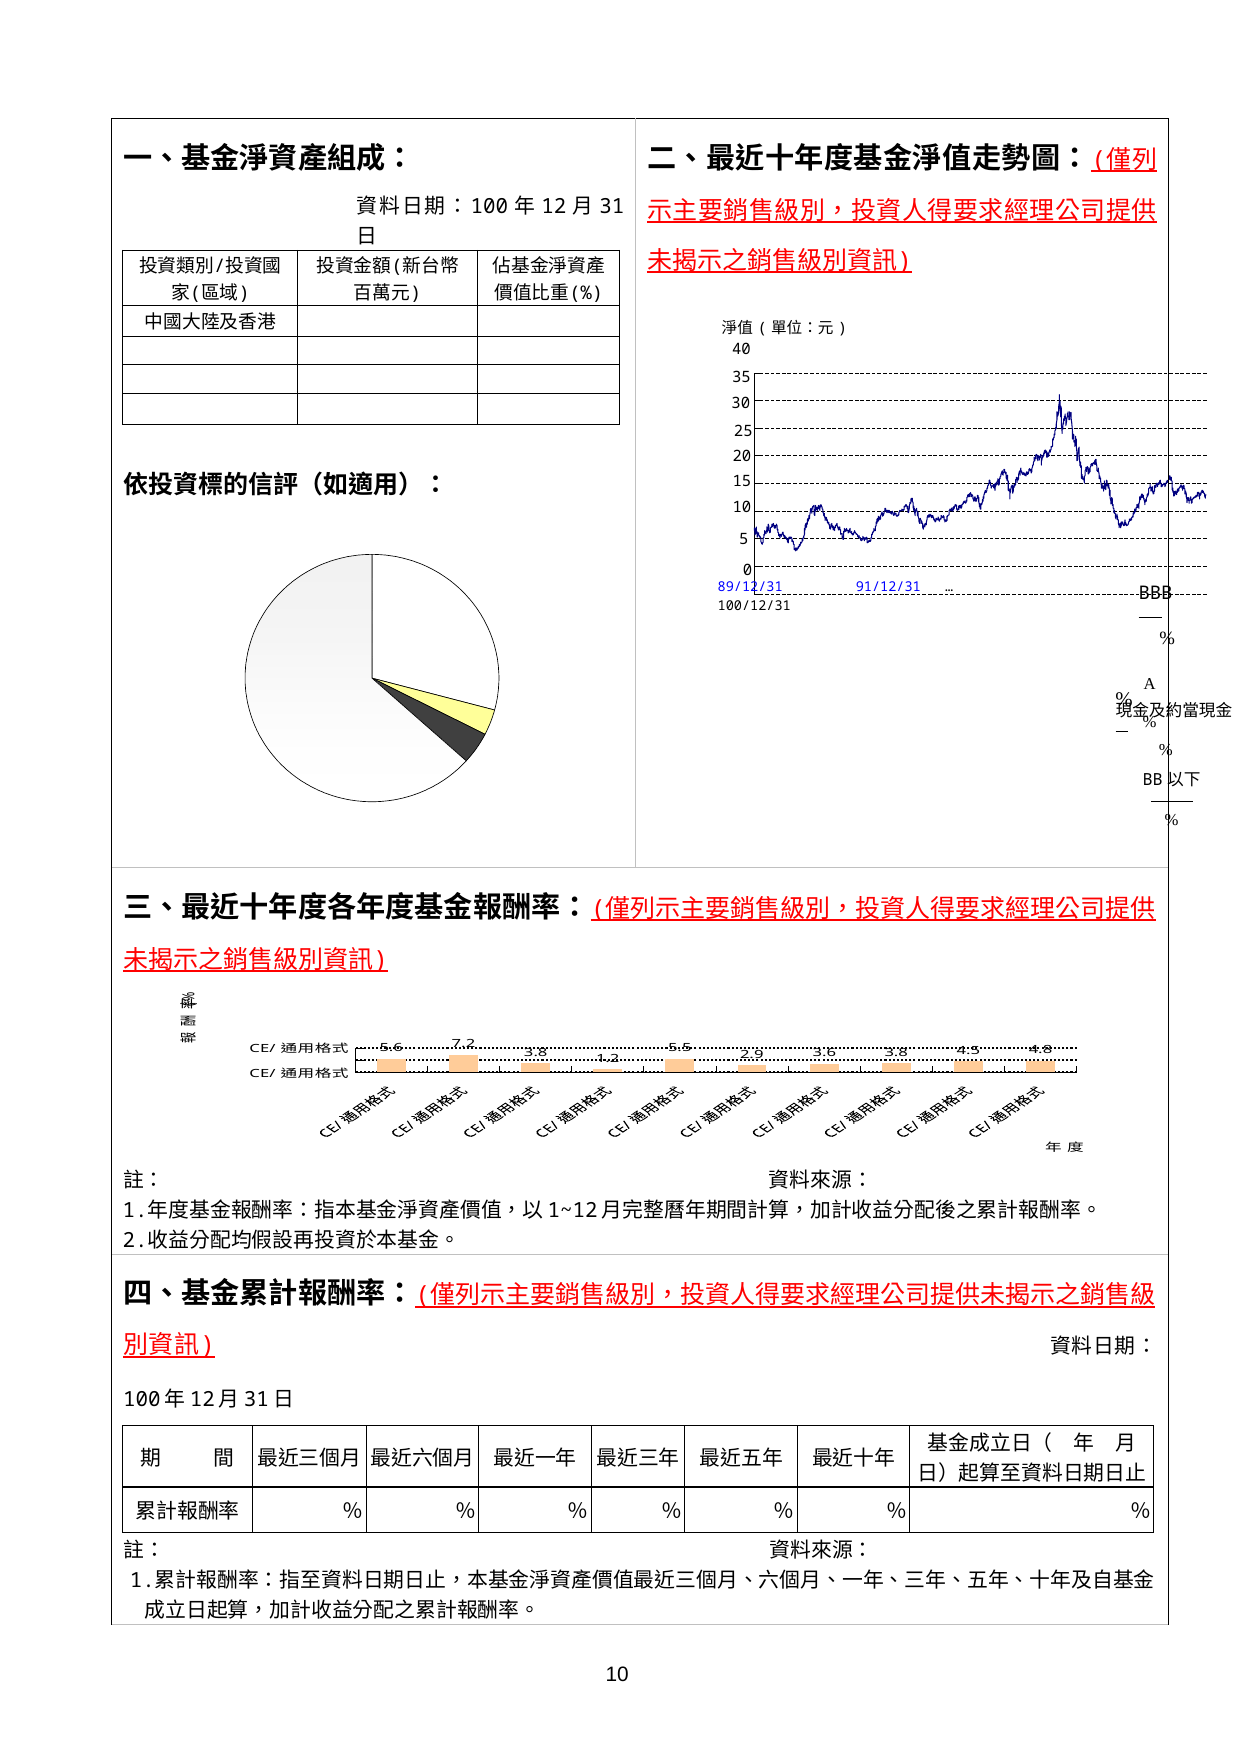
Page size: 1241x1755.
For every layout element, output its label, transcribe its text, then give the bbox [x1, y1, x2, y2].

table_cell [478, 365, 619, 393]
table_cell 四、基金累計報酬率：(僅列示主要銷售級別，投資人得要求經理公司提供未揭示之銷售級別資訊) 資料日期：100年12月31日 註： 資料來源： 1.累計報酬率：指至資料日期日止，本基金淨資產價值最近三個月、六個月、一年、三年、五年、十年及自基金成立日起算，加計收益分配之累計報酬率。 [112, 1255, 1168, 1624]
table_header 期 間 [123, 1426, 252, 1486]
table_header 一、基金淨資產組成： 資料日期：100年12月31日 依投資標的信評（如適用）： [112, 119, 635, 867]
table_header 最近五年 [685, 1426, 797, 1486]
table_cell [298, 394, 477, 423]
table_header 最近十年 [798, 1426, 909, 1486]
table_header 最近三年 [592, 1426, 684, 1486]
table_header 二、最近十年度基金淨值走勢圖：(僅列示主要銷售級別，投資人得要求經理公司提供未揭示之銷售級別資訊) [636, 119, 1168, 867]
table_header 投資金額(新台幣百萬元) [298, 251, 477, 305]
table_header 最近一年 [479, 1426, 591, 1486]
table_cell ％ [253, 1488, 366, 1532]
table_cell [478, 394, 619, 423]
table_cell ％ [910, 1488, 1153, 1532]
table_cell ％ [479, 1488, 591, 1532]
table_cell [298, 306, 477, 336]
table_cell [478, 337, 619, 364]
table_cell ％ [592, 1488, 684, 1532]
table_cell 中國大陸及香港 [123, 306, 297, 336]
table_cell 三、最近十年度各年度基金報酬率：(僅列示主要銷售級別，投資人得要求經理公司提供未揭示之銷售級別資訊) 註： 資料來源： 1.年度基金報酬率：指本基金淨資產價值，以1~12月完整曆年期間計算，加計收益分配後之累計報酬率。 2.收益分配均假設再投資於本基金。 [112, 868, 1168, 1254]
table_header 最近三個月 [253, 1426, 366, 1486]
table_cell [123, 365, 297, 393]
table_cell ％ [367, 1488, 478, 1532]
table_cell ％ [685, 1488, 797, 1532]
table_header 投資類別/投資國家(區域) [123, 251, 297, 305]
table_cell [123, 337, 297, 364]
table_cell [123, 394, 297, 423]
table_cell [298, 365, 477, 393]
table_header 最近六個月 [367, 1426, 478, 1486]
table_cell [298, 337, 477, 364]
table_cell ％ [798, 1488, 909, 1532]
table_header 佔基金淨資產價值比重(%) [478, 251, 619, 305]
table_cell 累計報酬率 [123, 1488, 252, 1532]
table_cell [478, 306, 619, 336]
table_header 基金成立日（ 年 月 日）起算至資料日期日止 [910, 1426, 1153, 1486]
